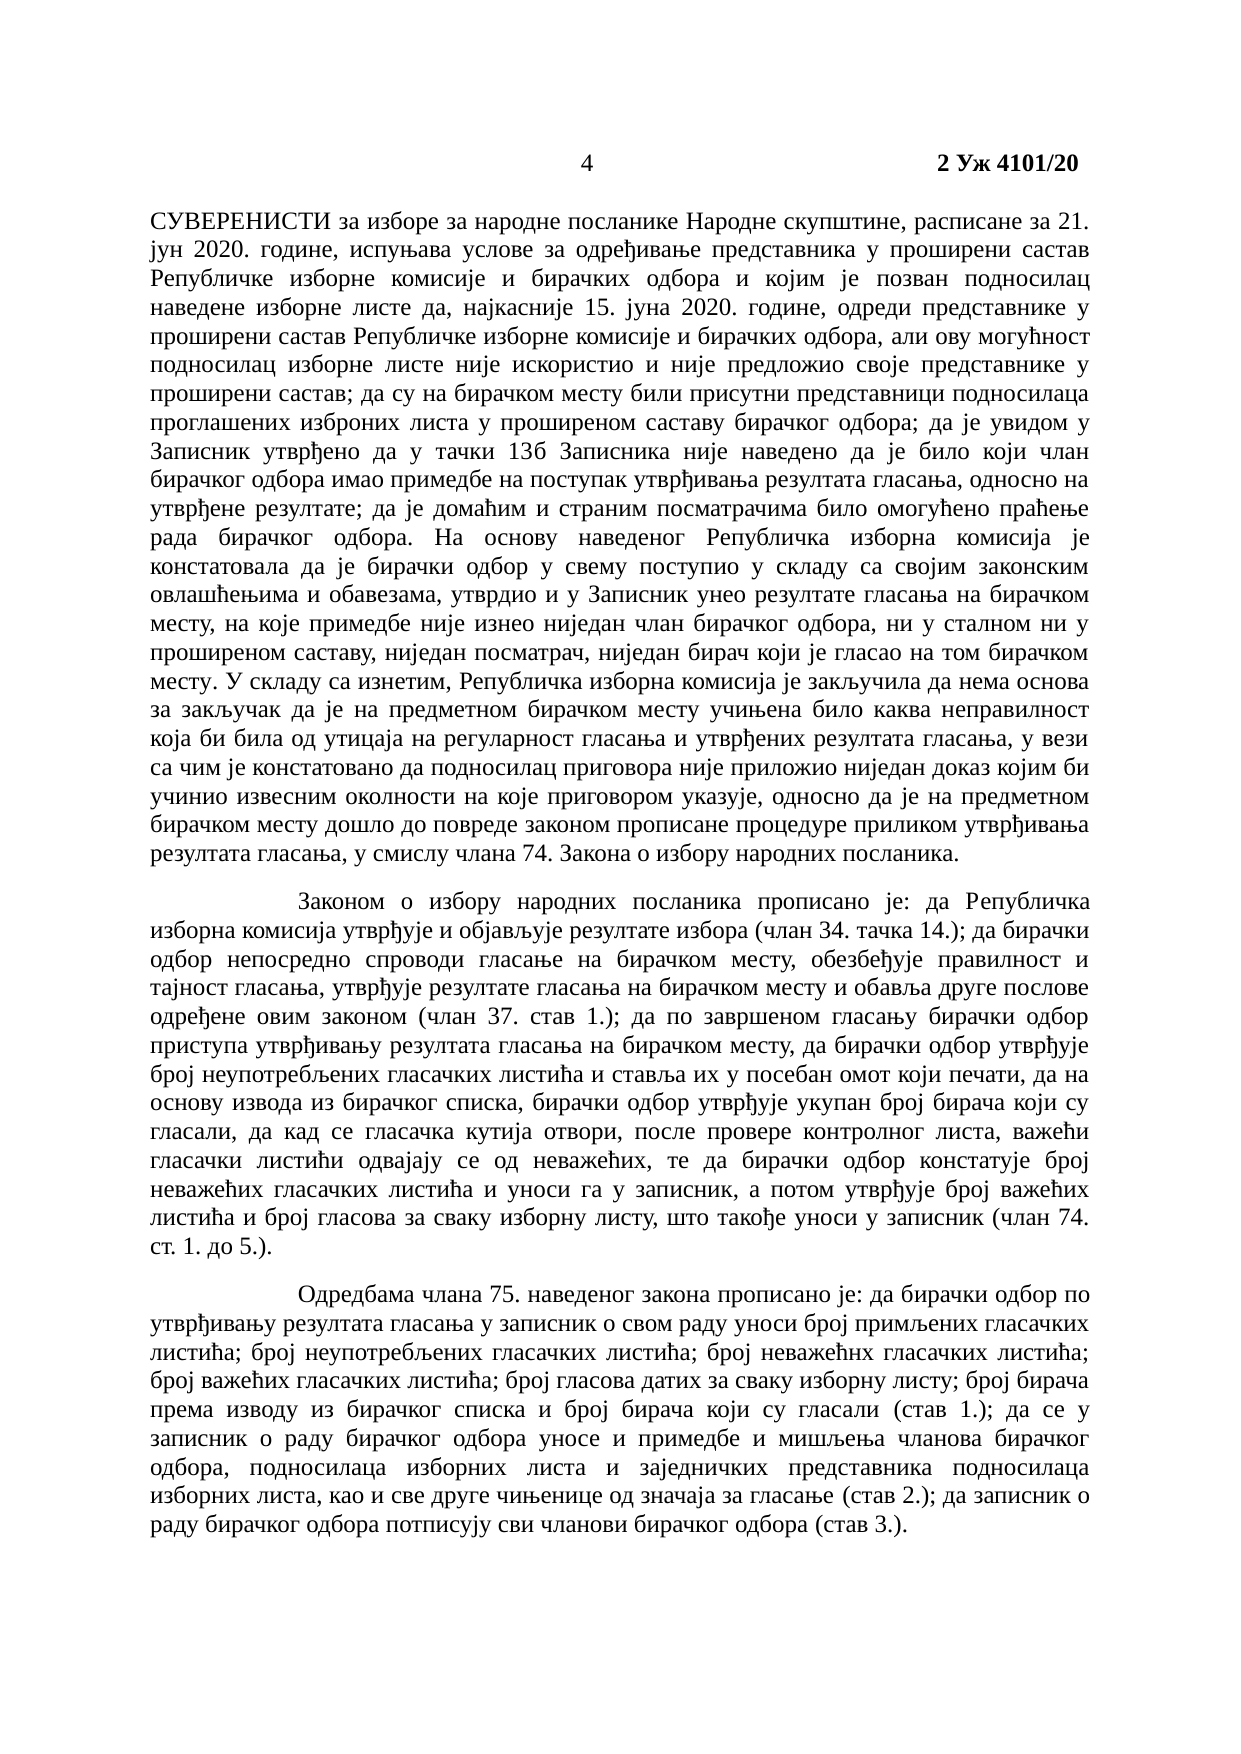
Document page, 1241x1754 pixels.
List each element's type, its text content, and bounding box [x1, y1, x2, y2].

text Одредбама члана 75. наведеног закона прописано је: да бирачки одбор по утврђивању резултата гласања у записник о свом раду уноси број примљених гласачких листића; број неупотребљених гласачких листића; број неважећнх гласачких листића; број важећих гласачких листића; број гласова датих за сваку изборну листу; број бирача према изводу из бирачког списка и број бирача који су гласали (став 1.); да се у записник о раду бирачког одбора уносе и примедбе и мишљења чланова бирачког одбора, подносилаца изборних листа и заједничких представника подносилаца изборних листа, као и све друге чињенице од значаја за гласање (став 2.); да записник о раду бирачког одбора потписују сви чланови бирачког одбора (став 3.). [150, 1279, 1090, 1538]
text Законом о избору народних посланика прописано је: да Републичка изборна комисија утврђује и објављује резултате избора (члан 34. тачка 14.); да бирачки одбор непосредно спроводи гласање на бирачком месту, обезбеђује правилност и тајност гласања, утврђује резултате гласања на бирачком месту и обавља друге послове одређене овим законом (члан 37. став 1.); да по завршеном гласању бирачки одбор приступа утврђивању резултата гласања на бирачком месту, да бирачки одбор утврђује број неупотребљених гласачких листића и ставља их у посебан омот који печати, да на основу извода из бирачког списка, бирачки одбор утврђује укупан број бирача који су гласали, да кад се гласачка кутија отвори, после провере контролног листа, важећи гласачки листићи одвајају се од неважећих, те да бирачки одбор констатује број неважећих гласачких листића и уноси га у записник, а потом утврђује број важећих листића и број гласова за сваку изборну листу, што такође уноси у записник (члан 74. ст. 1. до 5.). [150, 886, 1090, 1260]
text СУВЕРЕНИСТИ за изборе за народне посланике Народне скупштине, расписане за 21. јун 2020. године, испуњава услове за одређивање представника у проширени састав Републичке изборне комисије и бирачких одбора и којим је позван подносилац наведене изборне листе да, најкасније 15. јуна 2020. године, одреди представнике у проширени састав Републичке изборне комисије и бирачких одбора, али ову могућност подносилац изборне листе није искористио и није предложио своје представнике у проширени састав; да су на бирачком месту били присутни представници подносилаца проглашених изброних листа у проширеном саставу бирачког одбора; да је увидом у Записник утврђено да у тачки 13б Записника није наведено да је било који члан бирачког одбора имао примедбе на поступак утврђивања резултата гласања, односно на утврђене резултате; да је домаћим и страним посматрачима било омогућено праћење рада бирачког одбора. На основу наведеног Републичка изборна комисија је констатовала да је бирачки одбор у свему поступио у складу са својим законским овлашћењима и обавезама, утврдио и у Записник унео резултате гласања на бирачком месту, на које примедбе није изнео ниједан члан бирачког одбора, ни у сталном ни у проширеном саставу, ниједан посматрач, ниједан бирач који је гласао на том бирачком месту. У складу са изнетим, Републичка изборна комисија је закључила да нема основа за закључак да је на предметном бирачком месту учињена било каква неправилност која би била од утицаја на регуларност гласања и утврђених резултата гласања, у вези са чим је констатовано да подносилац приговора није приложио ниједан доказ којим би учинио извесним околности на које приговором указује, односно да је на предметном бирачком месту дошло до повреде законом прописане процедуре приликом утврђивања резултата гласања, у смислу члана 74. Закона о избору народних посланика. [150, 206, 1090, 867]
